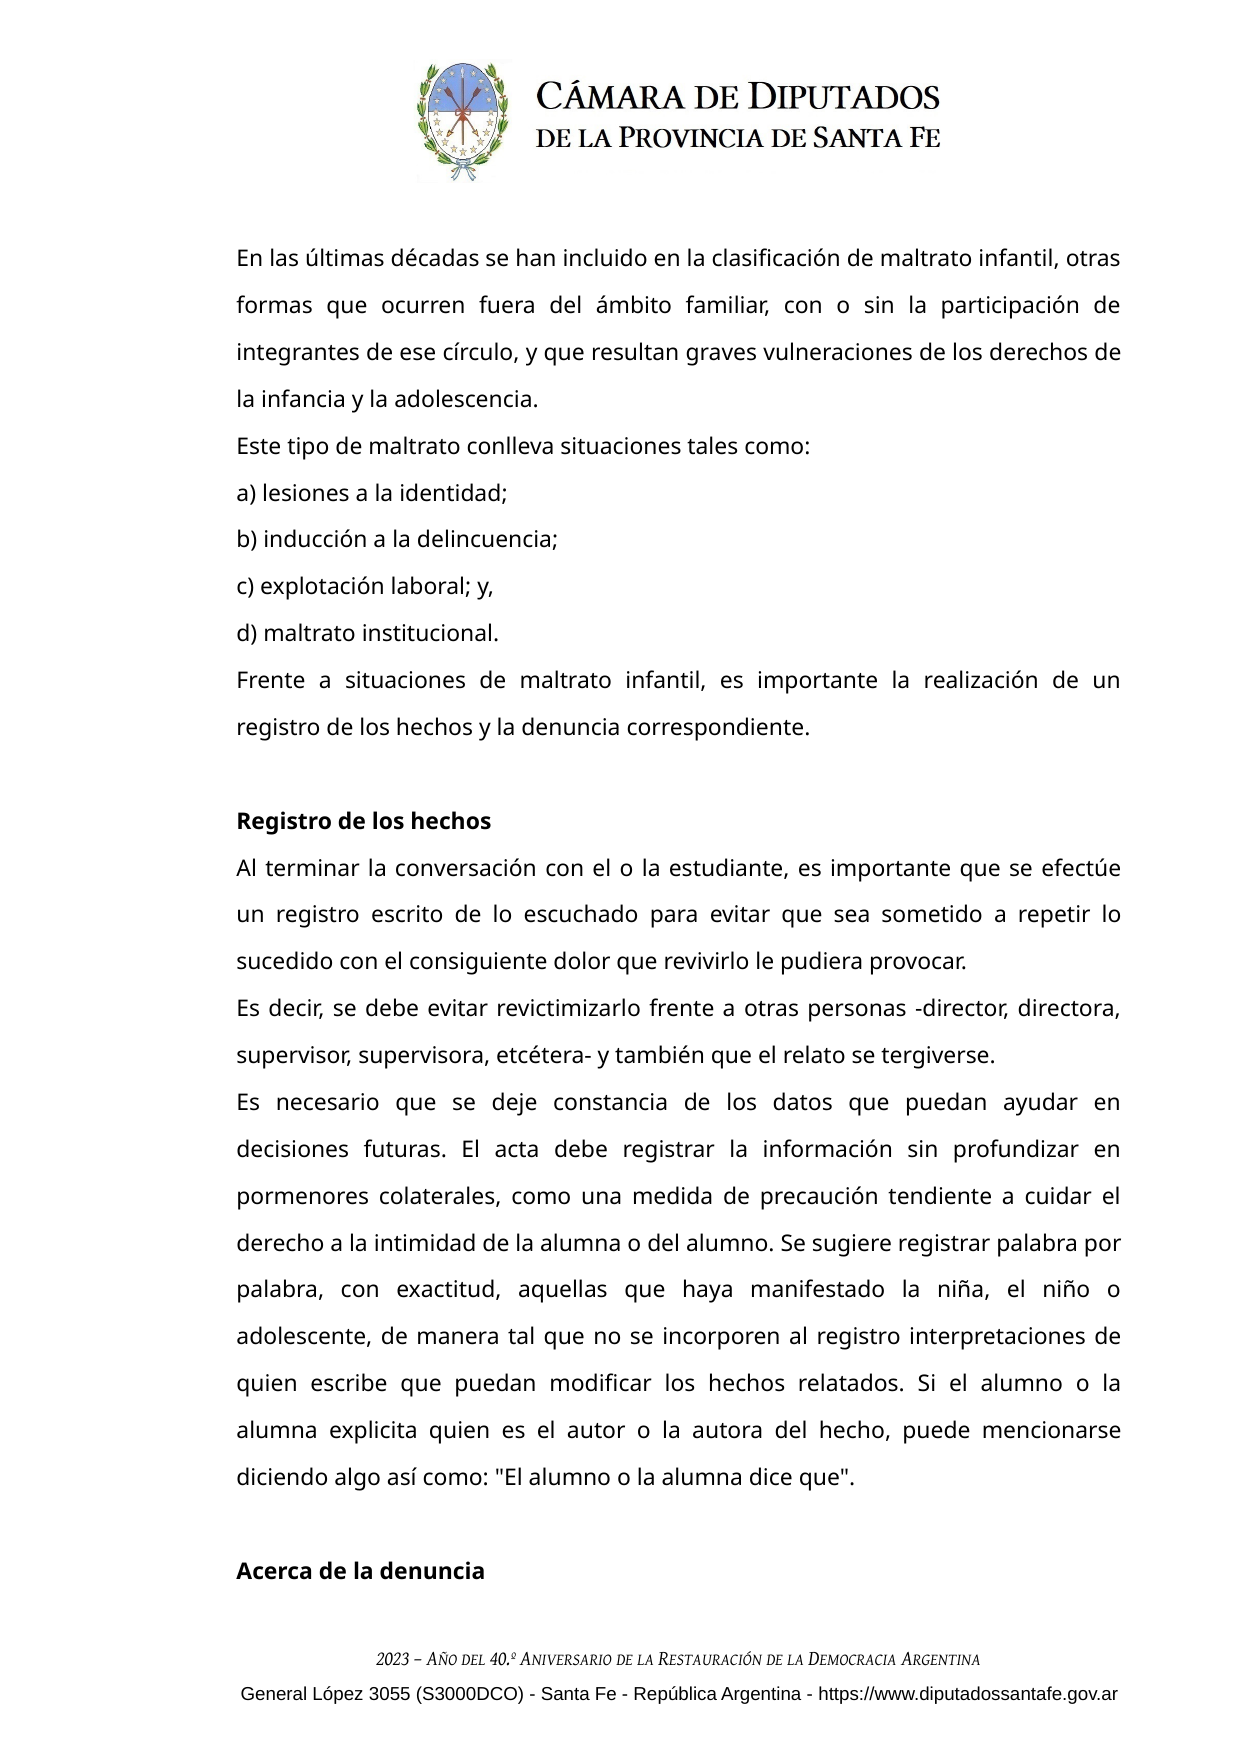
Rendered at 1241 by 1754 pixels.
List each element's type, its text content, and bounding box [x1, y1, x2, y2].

text En las últimas décadas se han incluido en la clasificación de maltrato infantil, otras formas que ocurren fuera del ámbito familiar, con o sin la participación de integrantes de ese círculo, y que resultan graves vulneraciones de los derechos de la infancia y la adolescencia. [236, 242, 1122, 414]
text Este tipo de maltrato conlleva situaciones tales como: [236, 430, 1122, 461]
text Acerca de la denuncia [236, 1555, 1122, 1586]
text c) explotación laboral; y, [236, 570, 1122, 602]
text Registro de los hechos [236, 805, 1122, 836]
text Es decir, se debe evitar revictimizarlo frente a otras personas -director, directora, supervisor, supervisora, etcétera- y también que el relato se tergiverse. [236, 992, 1122, 1070]
text b) inducción a la delincuencia; [236, 523, 1122, 555]
text Es necesario que se deje constancia de los datos que puedan ayudar en decisiones futuras. El acta debe registrar la información sin profundizar en pormenores colaterales, como una medida de precaución tendiente a cuidar el derecho a la intimidad de la alumna o del alumno. Se sugiere registrar palabra por palabra, con exactitud, aquellas que haya manifestado la niña, el niño o adolescente, de manera tal que no se incorporen al registro interpretaciones de quien escribe que puedan modificar los hechos relatados. Si el alumno o la alumna explicita quien es el autor o la autora del hecho, puede mencionarse diciendo algo así como: "El alumno o la alumna dice que". [236, 1086, 1122, 1492]
text Frente a situaciones de maltrato infantil, es importante la realización de un registro de los hechos y la denuncia correspondiente. [236, 664, 1122, 742]
picture [413, 59, 945, 183]
text d) maltrato institucional. [236, 617, 1122, 648]
text a) lesiones a la identidad; [236, 477, 1122, 508]
text Al terminar la conversación con el o la estudiante, es importante que se efectúe un registro escrito de lo escuchado para evitar que sea sometido a repetir lo sucedido con el consiguiente dolor que revivirlo le pudiera provocar. [236, 852, 1122, 977]
